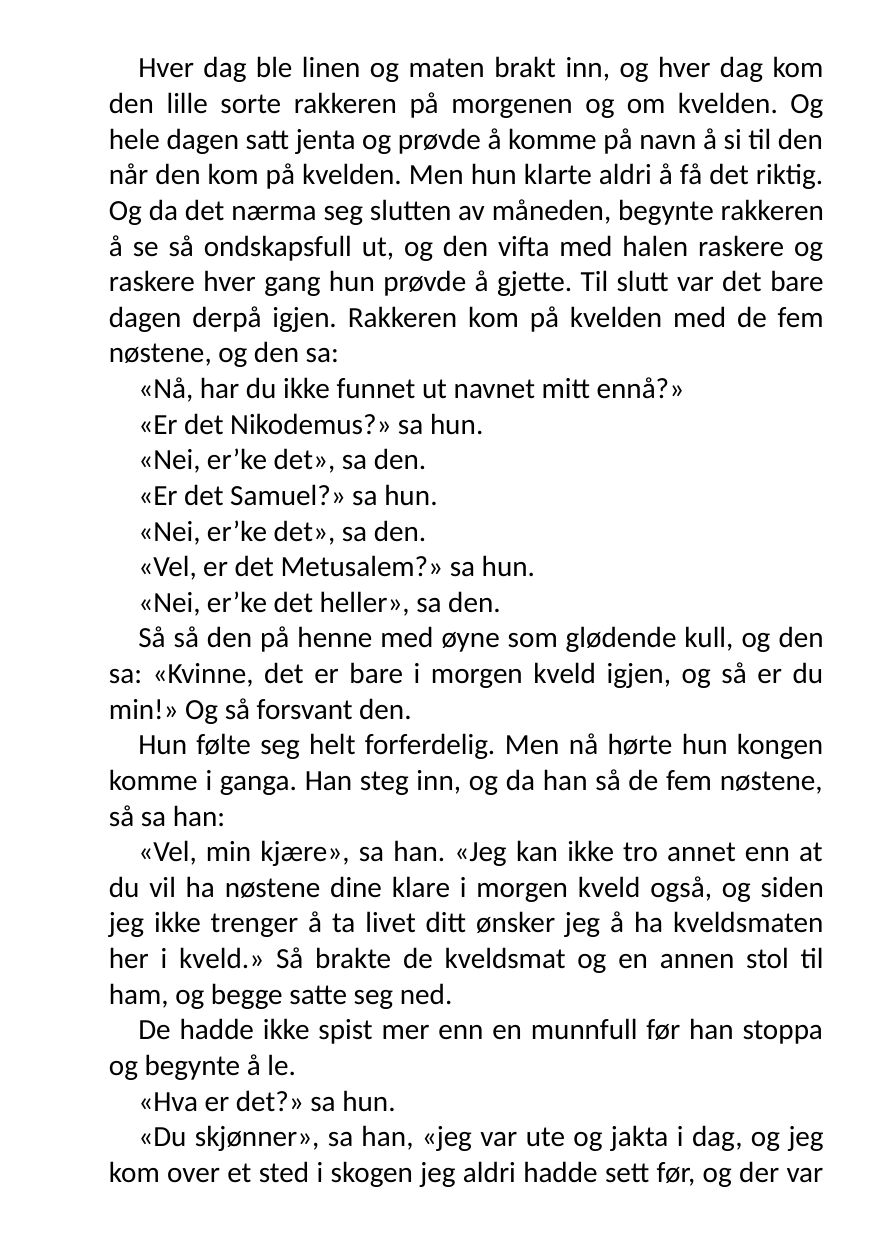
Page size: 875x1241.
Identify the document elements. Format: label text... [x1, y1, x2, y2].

text Så så den på henne med øyne som glødende kull, og den sa: «Kvinne, det er bare i morgen kveld igjen, og så er du min!» Og så forsvant den. [109, 406, 824, 513]
text «Er det Samuel?» sa hun. [109, 263, 824, 299]
text Hver dag ble linen og maten brakt inn, og hver dag kom den lille sorte rakkeren på morgenen og om kvelden. Og hele dagen satt jenta og prøvde å komme på navn å si til den når den kom på kvelden. Men hun klarte aldri å få det riktig. Og da det nærma seg slutten av måneden, begynte rakkeren å se så ondskapsfull ut, og den vifta med halen raskere og raskere hver gang hun prøvde å gjette. Til slutt var det bare dagen derpå igjen. Rakkeren kom på kvelden med de fem nøstene, og den sa: [109, 49, 824, 156]
text «Du skjønner», sa han, «jeg var ute og jakta i dag, og jeg kom over et sted i skogen jeg aldri hadde sett før, og der var det ei gammel kalkgrop. Og jeg hørte noen nynne. Derfor steg jeg av den lille hesten min, og gikk svært så stille til gropa og så ned. Vel, tror du ikke det jeg så var den rareste lille sorte skapningen du har lagt blikket på. Og hva gjorde den? Den hadde en liten rokk som spant noe fantastisk raskt, og den vifta med halen. Og mens den spant sang den: [109, 904, 824, 1189]
text «Nei, er’ke det», sa den. [109, 228, 824, 263]
text «Vel, er det Metusalem?» sa hun. [109, 334, 824, 370]
text «Nei, er’ke det», sa den. [109, 299, 824, 334]
text «Nå, har du ikke funnet ut navnet mitt ennå?» [109, 156, 824, 192]
text «Hva er det?» sa hun. [109, 869, 824, 904]
text «Nei, er’ke det heller», sa den. [109, 370, 824, 406]
text Hun følte seg helt forferdelig. Men nå hørte hun kongen komme i ganga. Han steg inn, og da han så de fem nøstene, så sa han: [109, 513, 824, 619]
text «Er det Nikodemus?» sa hun. [109, 192, 824, 228]
text De hadde ikke spist mer enn en munnfull før han stoppa og begynte å le. [109, 798, 824, 869]
text «Vel, min kjære», sa han. «Jeg kan ikke tro annet enn at du vil ha nøstene dine klare i morgen kveld også, og siden jeg ikke trenger å ta livet ditt ønsker jeg å ha kveldsmaten her i kveld.» Så brakte de kveldsmat og en annen stol til ham, og begge satte seg ned. [109, 619, 824, 798]
